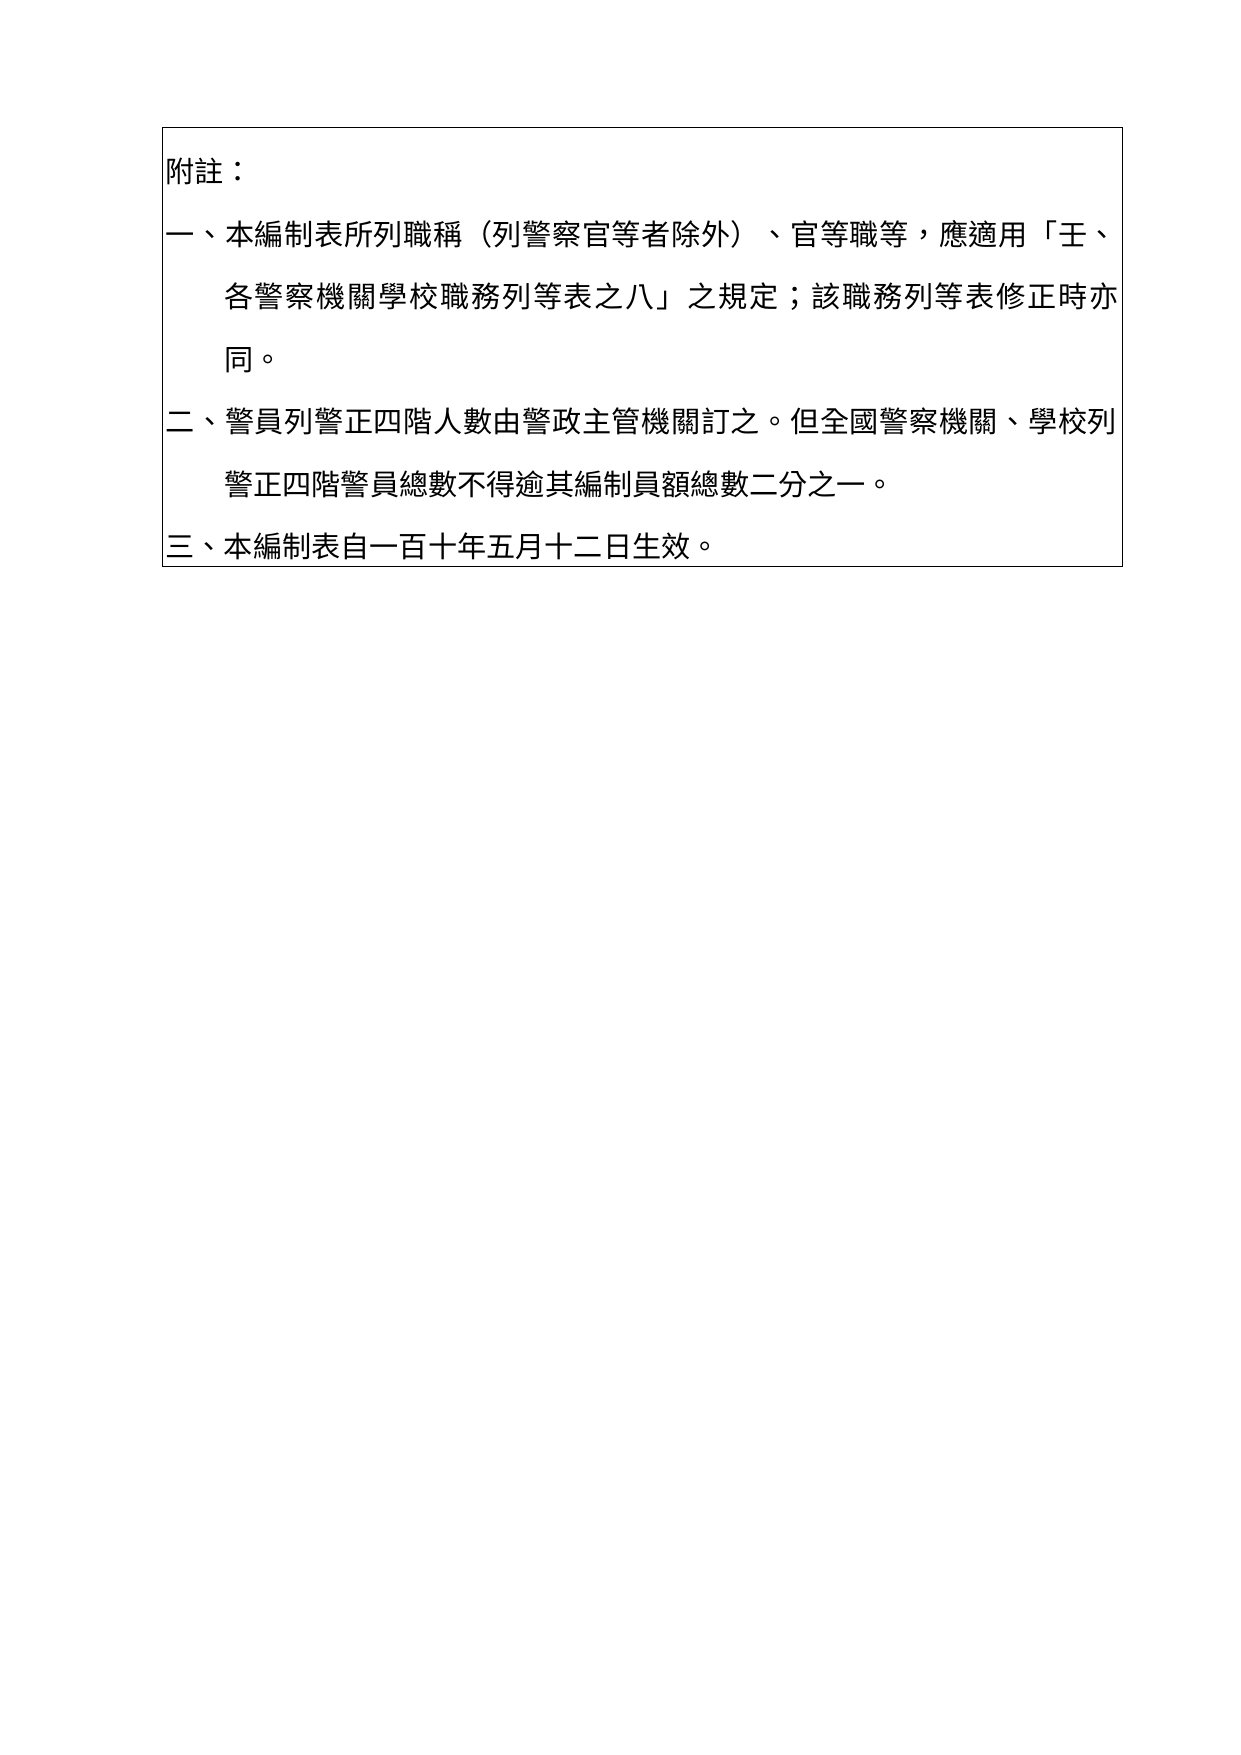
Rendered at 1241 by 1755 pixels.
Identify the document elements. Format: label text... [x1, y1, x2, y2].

table_cell 附註： 一、本編制表所列職稱（列警察官等者除外）、官等職等，應適用「壬、各警察機關學校職務列等表之八」之規定；該職務列等表修正時亦同。 二、警員列警正四階人數由警政主管機關訂之。但全國警察機關、學校列警正四階警員總數不得逾其編制員額總數二分之一。 三、本編制表自一百十年五月十二日生效。 [163, 128, 1122, 566]
